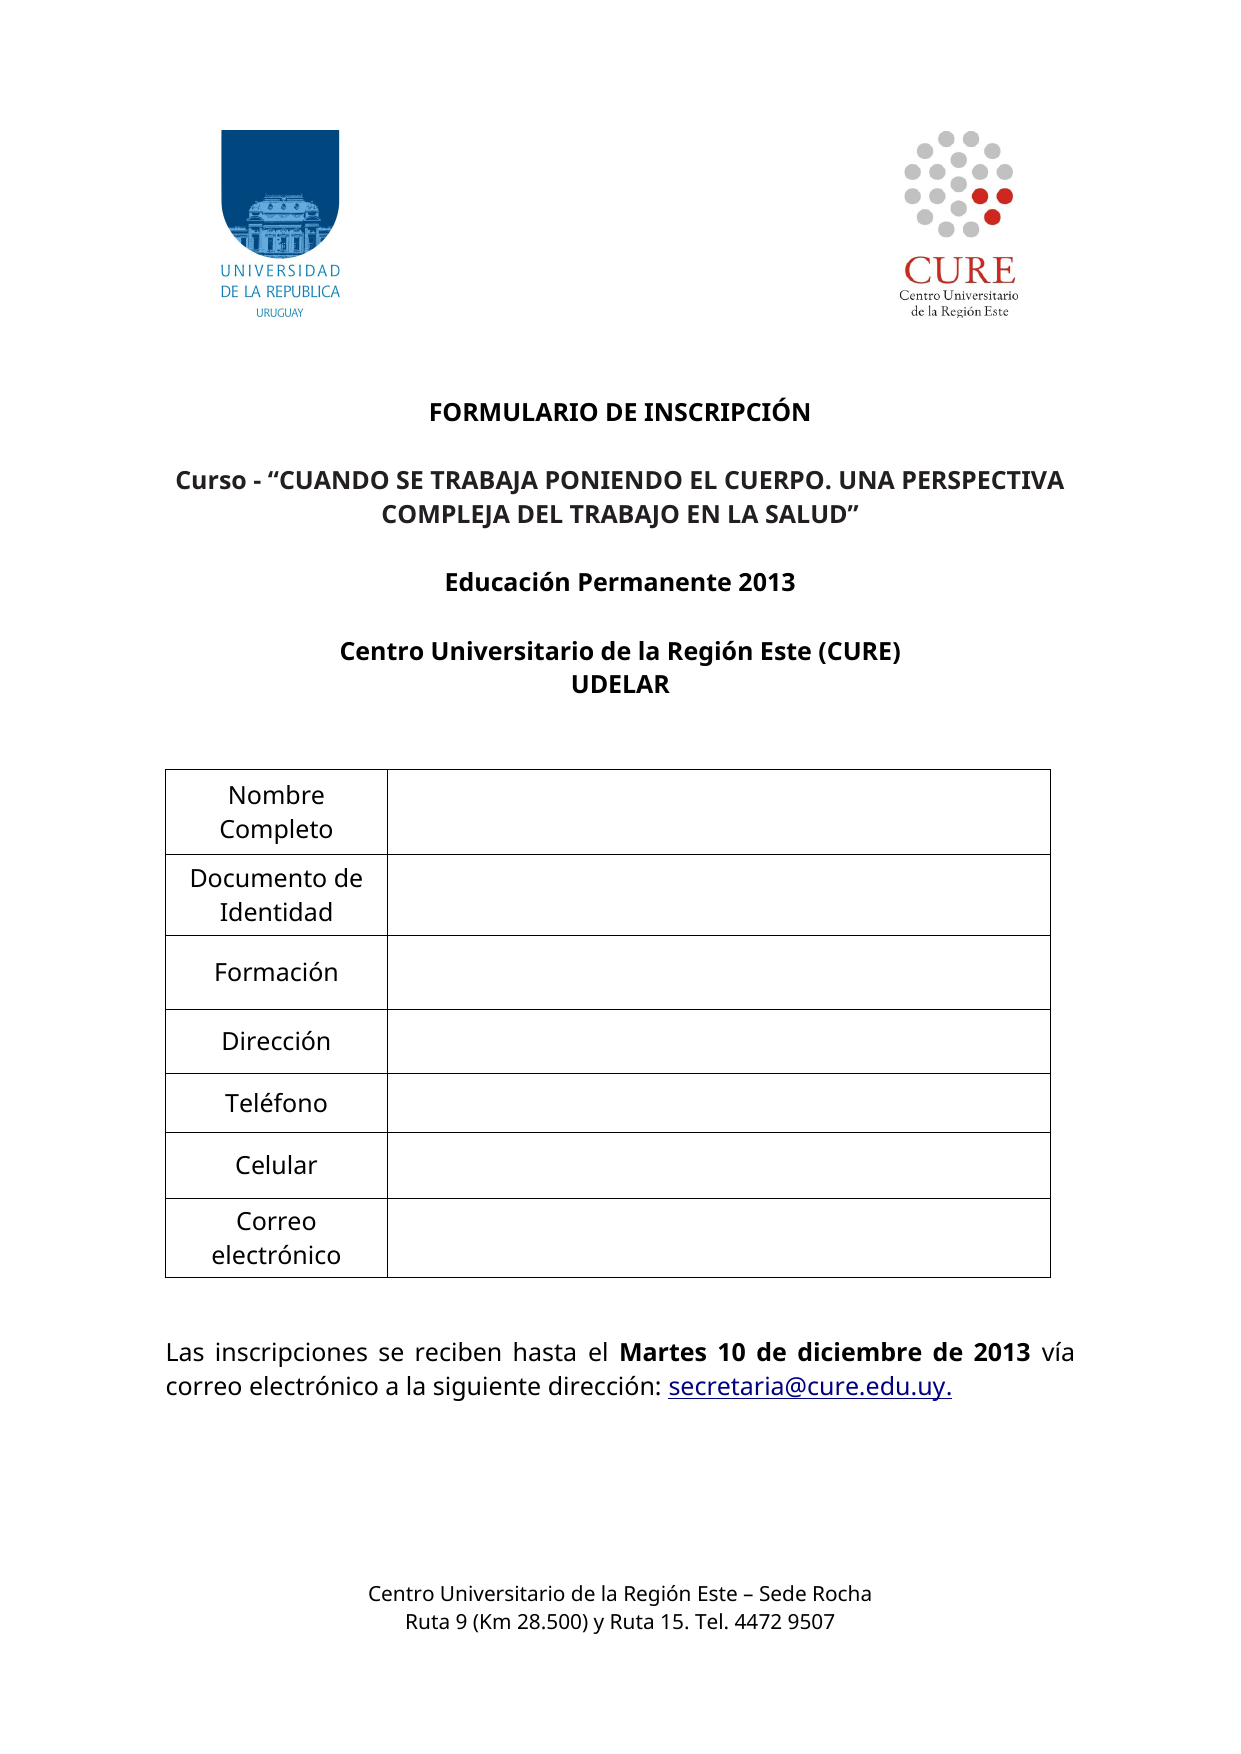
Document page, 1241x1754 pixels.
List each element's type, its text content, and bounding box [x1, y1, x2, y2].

table_cell Celular [166, 1133, 387, 1197]
table_cell [388, 936, 1050, 1008]
table_cell Teléfono [166, 1074, 387, 1132]
table_cell [388, 855, 1050, 935]
table_cell [388, 1199, 1050, 1277]
table_cell [388, 1133, 1050, 1197]
table_cell Correo electrónico [166, 1199, 387, 1277]
text Centro Universitario de la Región Este (CURE) [165, 633, 1075, 667]
text Las inscripciones se reciben hasta el Martes 10 de diciembre de 2013 vía correo electrónico a la siguiente dirección: secretaria@cure.edu.uy. [165, 1335, 1075, 1403]
table_cell [388, 1074, 1050, 1132]
text UDELAR [165, 667, 1075, 701]
table_header [388, 770, 1050, 854]
table_cell [388, 1010, 1050, 1072]
table_cell Documento de Identidad [166, 855, 387, 935]
text FORMULARIO DE INSCRIPCIÓN [165, 395, 1075, 429]
text Educación Permanente 2013 [165, 565, 1075, 599]
table_header Nombre Completo [166, 770, 387, 854]
table_cell Dirección [166, 1010, 387, 1072]
text Curso - “CUANDO SE TRABAJA PONIENDO EL CUERPO. UNA PERSPECTIVA COMPLEJA DEL TRABAJO EN LA SALUD” [165, 463, 1075, 531]
table_cell Formación [166, 936, 387, 1008]
